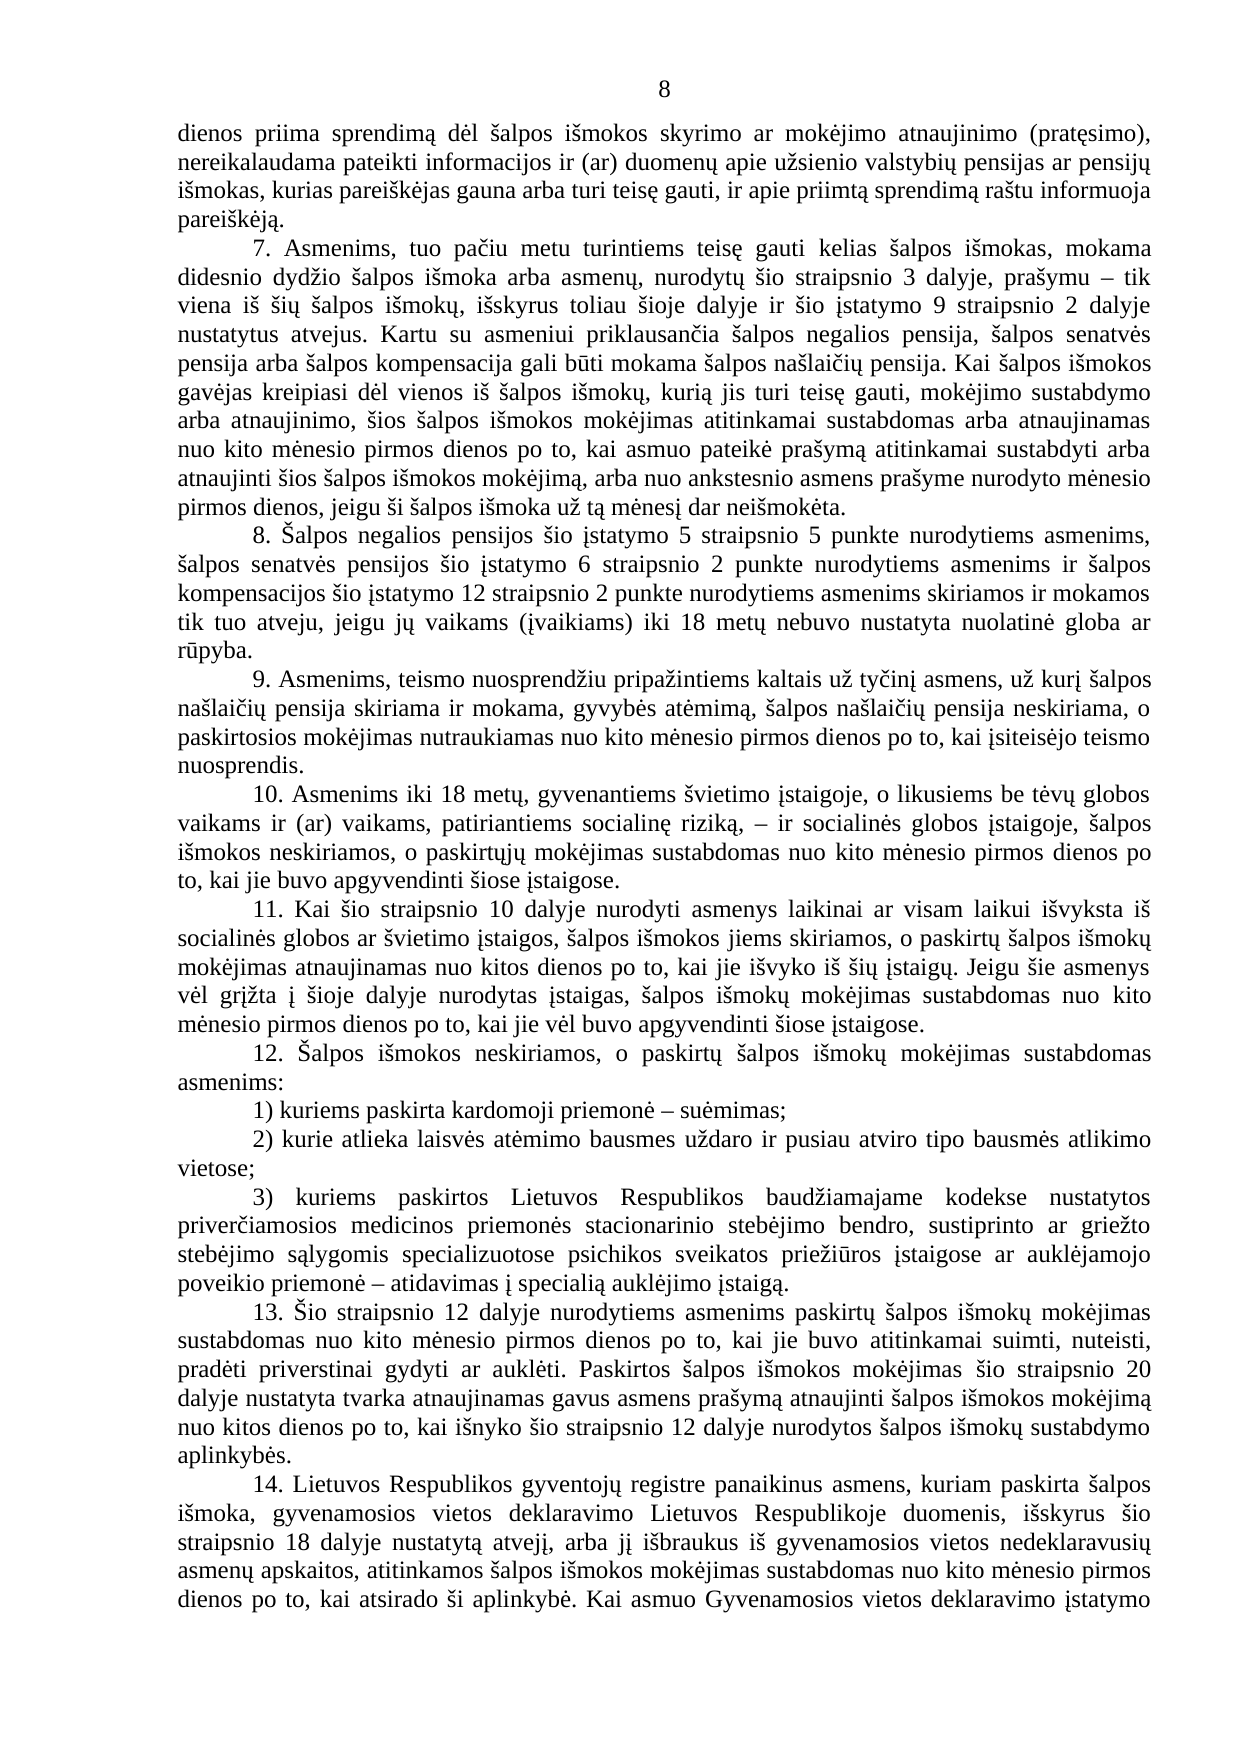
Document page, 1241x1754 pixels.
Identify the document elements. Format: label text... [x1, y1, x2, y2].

text 11. Kai šio straipsnio 10 dalyje nurodyti asmenys laikinai ar visam laikui išvyksta iš socialinės globos ar švietimo įstaigos, šalpos išmokos jiems skiriamos, o paskirtų šalpos išmokų mokėjimas atnaujinamas nuo kitos dienos po to, kai jie išvyko iš šių įstaigų. Jeigu šie asmenys vėl grįžta į šioje dalyje nurodytas įstaigas, šalpos išmokų mokėjimas sustabdomas nuo kito mėnesio pirmos dienos po to, kai jie vėl buvo apgyvendinti šiose įstaigose. [177, 894, 1152, 1038]
text 1) kuriems paskirta kardomoji priemonė – suėmimas; [177, 1096, 1152, 1124]
text 7. Asmenims, tuo pačiu metu turintiems teisę gauti kelias šalpos išmokas, mokama didesnio dydžio šalpos išmoka arba asmenų, nurodytų šio straipsnio 3 dalyje, prašymu – tik viena iš šių šalpos išmokų, išskyrus toliau šioje dalyje ir šio įstatymo 9 straipsnio 2 dalyje nustatytus atvejus. Kartu su asmeniui priklausančia šalpos negalios pensija, šalpos senatvės pensija arba šalpos kompensacija gali būti mokama šalpos našlaičių pensija. Kai šalpos išmokos gavėjas kreipiasi dėl vienos iš šalpos išmokų, kurią jis turi teisę gauti, mokėjimo sustabdymo arba atnaujinimo, šios šalpos išmokos mokėjimas atitinkamai sustabdomas arba atnaujinamas nuo kito mėnesio pirmos dienos po to, kai asmuo pateikė prašymą atitinkamai sustabdyti arba atnaujinti šios šalpos išmokos mokėjimą, arba nuo ankstesnio asmens prašyme nurodyto mėnesio pirmos dienos, jeigu ši šalpos išmoka už tą mėnesį dar neišmokėta. [177, 233, 1152, 521]
text 10. Asmenims iki 18 metų, gyvenantiems švietimo įstaigoje, o likusiems be tėvų globos vaikams ir (ar) vaikams, patiriantiems socialinę riziką, – ir socialinės globos įstaigoje, šalpos išmokos neskiriamos, o paskirtųjų mokėjimas sustabdomas nuo kito mėnesio pirmos dienos po to, kai jie buvo apgyvendinti šiose įstaigose. [177, 779, 1152, 894]
text dienos priima sprendimą dėl šalpos išmokos skyrimo ar mokėjimo atnaujinimo (pratęsimo), nereikalaudama pateikti informacijos ir (ar) duomenų apie užsienio valstybių pensijas ar pensijų išmokas, kurias pareiškėjas gauna arba turi teisę gauti, ir apie priimtą sprendimą raštu informuoja pareiškėją. [177, 118, 1152, 233]
text 9. Asmenims, teismo nuosprendžiu pripažintiems kaltais už tyčinį asmens, už kurį šalpos našlaičių pensija skiriama ir mokama, gyvybės atėmimą, šalpos našlaičių pensija neskiriama, o paskirtosios mokėjimas nutraukiamas nuo kito mėnesio pirmos dienos po to, kai įsiteisėjo teismo nuosprendis. [177, 664, 1152, 779]
text 2) kurie atlieka laisvės atėmimo bausmes uždaro ir pusiau atviro tipo bausmės atlikimo vietose; [177, 1124, 1152, 1182]
text 12. Šalpos išmokos neskiriamos, o paskirtų šalpos išmokų mokėjimas sustabdomas asmenims: [177, 1038, 1152, 1096]
text 13. Šio straipsnio 12 dalyje nurodytiems asmenims paskirtų šalpos išmokų mokėjimas sustabdomas nuo kito mėnesio pirmos dienos po to, kai jie buvo atitinkamai suimti, nuteisti, pradėti priverstinai gydyti ar auklėti. Paskirtos šalpos išmokos mokėjimas šio straipsnio 20 dalyje nustatyta tvarka atnaujinamas gavus asmens prašymą atnaujinti šalpos išmokos mokėjimą nuo kitos dienos po to, kai išnyko šio straipsnio 12 dalyje nurodytos šalpos išmokų sustabdymo aplinkybės. [177, 1297, 1152, 1469]
text 14. Lietuvos Respublikos gyventojų registre panaikinus asmens, kuriam paskirta šalpos išmoka, gyvenamosios vietos deklaravimo Lietuvos Respublikoje duomenis, išskyrus šio straipsnio 18 dalyje nustatytą atvejį, arba jį išbraukus iš gyvenamosios vietos nedeklaravusių asmenų apskaitos, atitinkamos šalpos išmokos mokėjimas sustabdomas nuo kito mėnesio pirmos dienos po to, kai atsirado ši aplinkybė. Kai asmuo Gyvenamosios vietos deklaravimo įstatymo [177, 1469, 1152, 1613]
text 3) kuriems paskirtos Lietuvos Respublikos baudžiamajame kodekse nustatytos priverčiamosios medicinos priemonės stacionarinio stebėjimo bendro, sustiprinto ar griežto stebėjimo sąlygomis specializuotose psichikos sveikatos priežiūros įstaigose ar auklėjamojo poveikio priemonė – atidavimas į specialią auklėjimo įstaigą. [177, 1182, 1152, 1297]
text 8. Šalpos negalios pensijos šio įstatymo 5 straipsnio 5 punkte nurodytiems asmenims, šalpos senatvės pensijos šio įstatymo 6 straipsnio 2 punkte nurodytiems asmenims ir šalpos kompensacijos šio įstatymo 12 straipsnio 2 punkte nurodytiems asmenims skiriamos ir mokamos tik tuo atveju, jeigu jų vaikams (įvaikiams) iki 18 metų nebuvo nustatyta nuolatinė globa ar rūpyba. [177, 521, 1152, 664]
